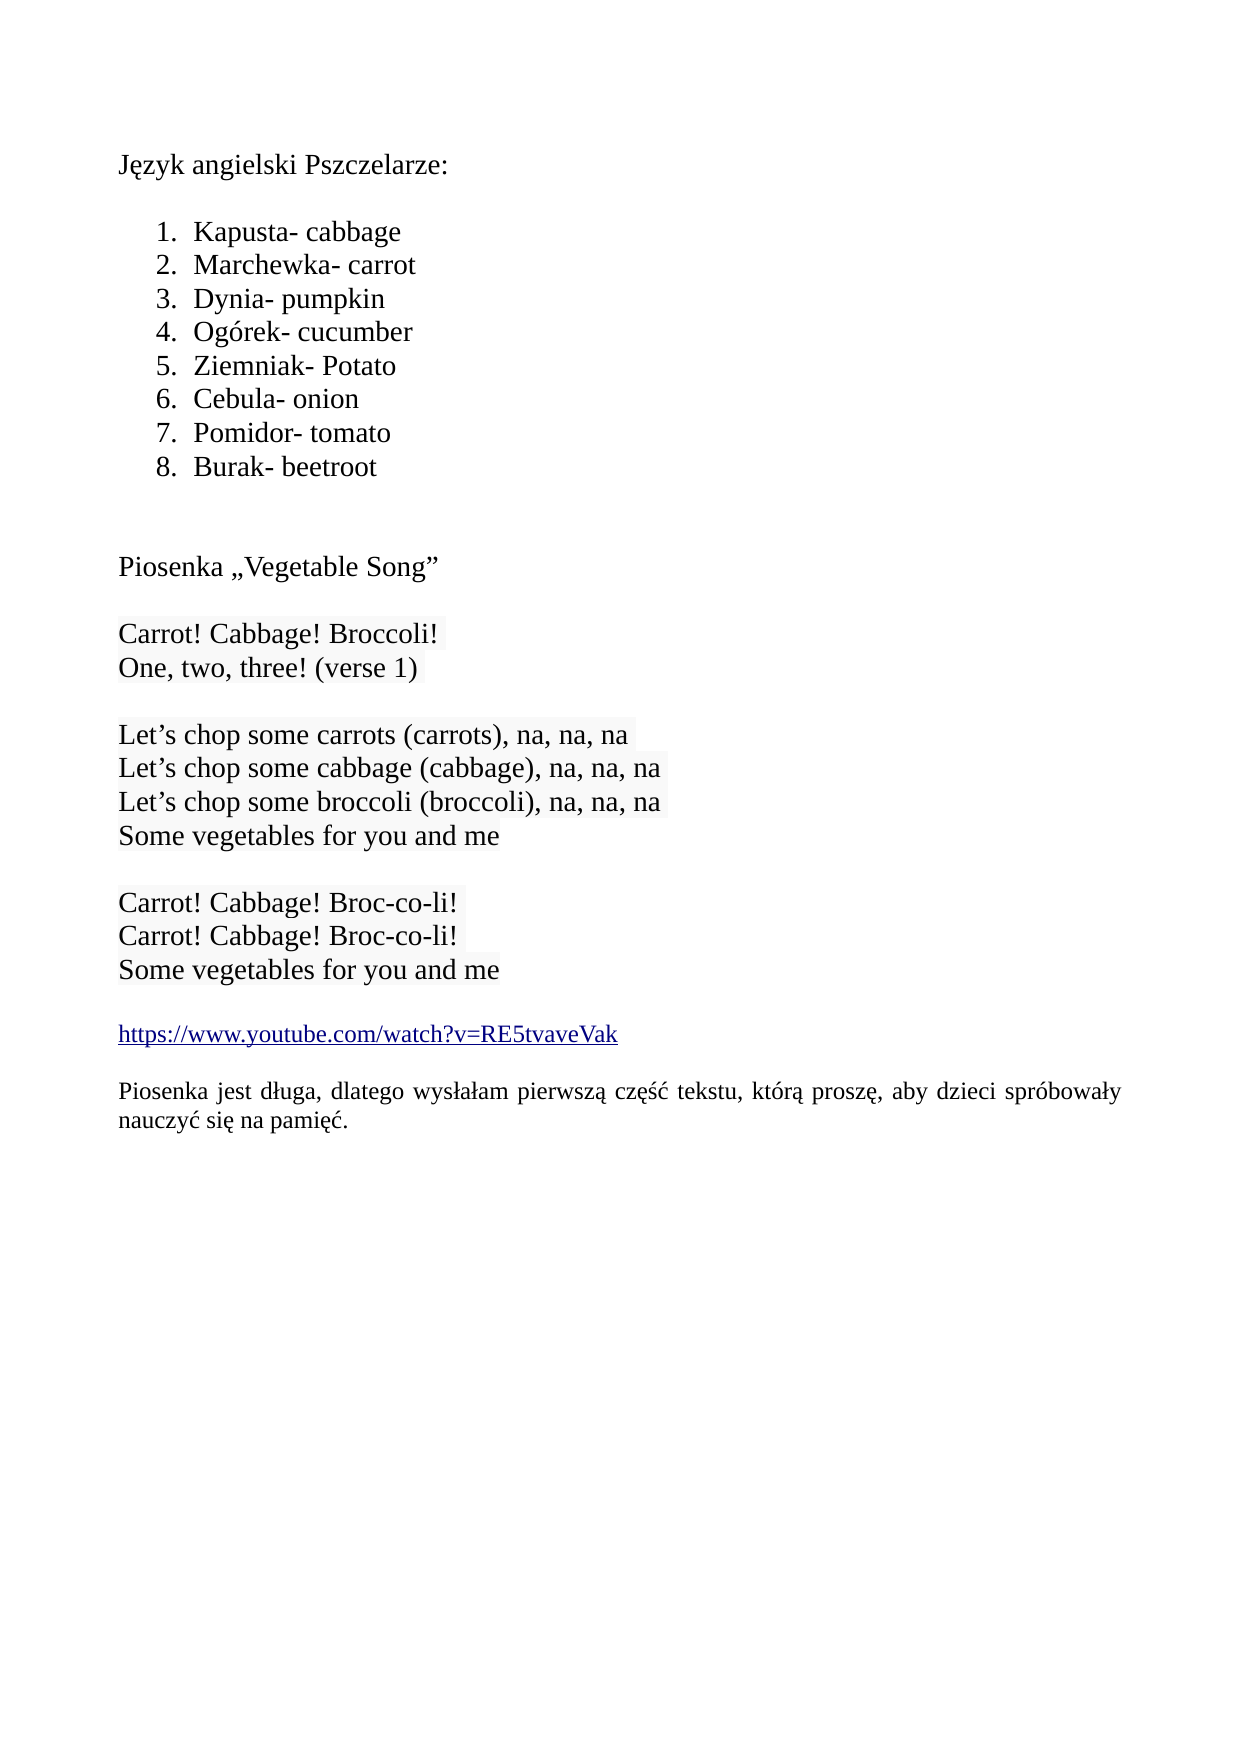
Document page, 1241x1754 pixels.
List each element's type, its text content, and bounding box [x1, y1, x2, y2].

list Burak- beetroot [156, 449, 1122, 482]
text Język angielski Pszczelarze: [118, 147, 1122, 180]
text Carrot! Cabbage! Broc-co-li! [118, 885, 1122, 918]
text Piosenka jest długa, dlatego wysłałam pierwszą część tekstu, którą proszę, aby dzieci spróbowały nauczyć się na pamięć. [118, 1076, 1122, 1134]
list Marchewka- carrot [156, 247, 1122, 281]
list Ogórek- cucumber [156, 314, 1122, 348]
text Some vegetables for you and me [118, 818, 1122, 851]
list Ziemniak- Potato [156, 348, 1122, 382]
text One, two, three! (verse 1) [118, 650, 1122, 683]
text Let’s chop some broccoli (broccoli), na, na, na [118, 784, 1122, 818]
text Let’s chop some cabbage (cabbage), na, na, na [118, 751, 1122, 784]
text Carrot! Cabbage! Broccoli! [118, 616, 1122, 650]
text Some vegetables for you and me [118, 952, 1122, 985]
text Carrot! Cabbage! Broc-co-li! [118, 918, 1122, 952]
list Pomidor- tomato [156, 415, 1122, 449]
list Dynia- pumpkin [156, 281, 1122, 314]
text Let’s chop some carrots (carrots), na, na, na [118, 717, 1122, 751]
text Piosenka „Vegetable Song” [118, 549, 1122, 583]
list Kapusta- cabbage [156, 214, 1122, 247]
text https://www.youtube.com/watch?v=RE5tvaveVak [118, 1019, 1122, 1048]
list Cebula- onion [156, 382, 1122, 415]
